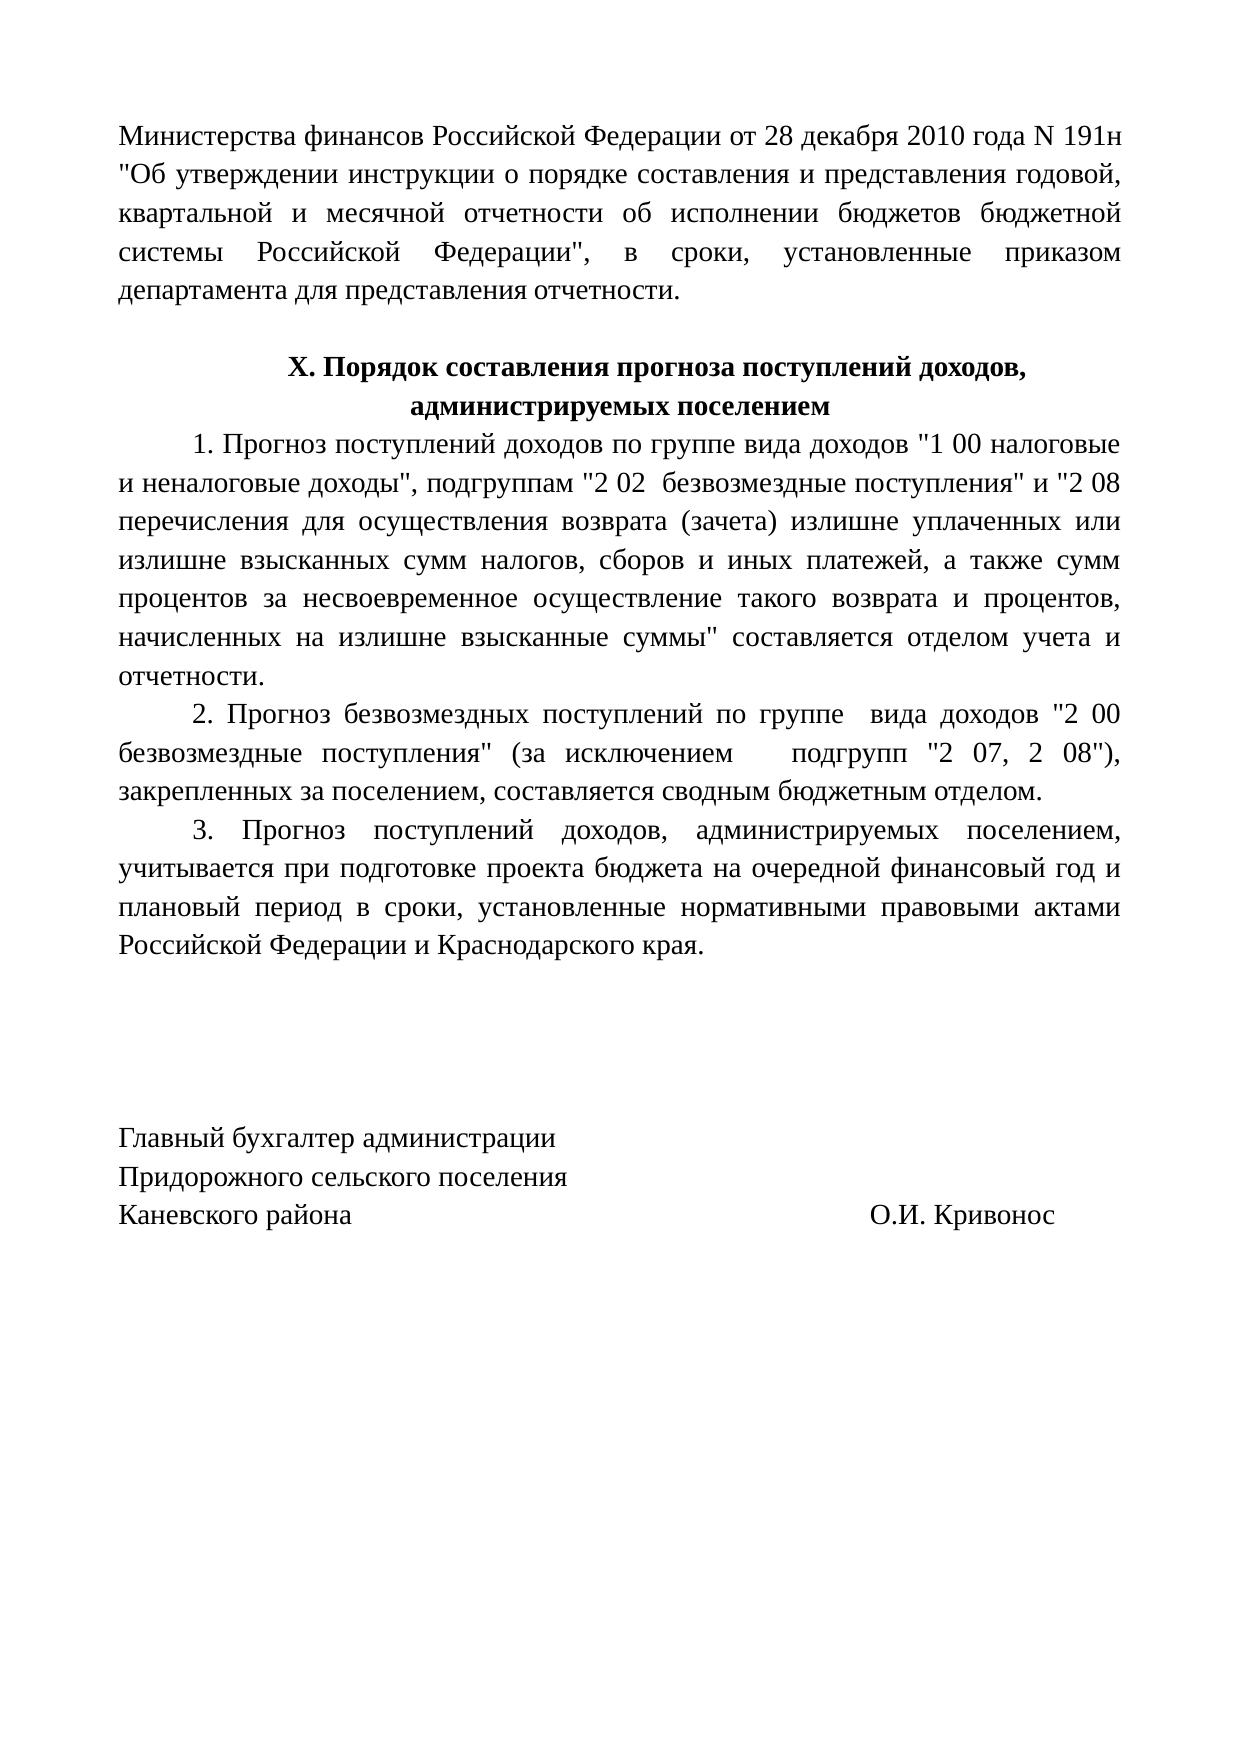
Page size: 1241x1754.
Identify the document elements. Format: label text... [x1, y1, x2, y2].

text 2. Прогноз безвозмездных поступлений по группе вида доходов "2 00 безвозмездные поступления" (за исключением подгрупп "2 07, 2 08"), закрепленных за поселением, составляется сводным бюджетным отделом. [118, 696, 1122, 807]
text Главный бухгалтер администрации [118, 1120, 1122, 1154]
text Придорожного сельского поселения Каневского района О.И. Кривонос [118, 1159, 1122, 1231]
text X. Порядок составления прогноза поступлений доходов, администрируемых поселением [118, 349, 1122, 421]
text 1. Прогноз поступлений доходов по группе вида доходов "1 00 налоговые и неналоговые доходы", подгруппам "2 02 безвозмездные поступления" и "2 08 перечисления для осуществления возврата (зачета) излишне уплаченных или излишне взысканных сумм налогов, сборов и иных платежей, а также сумм процентов за несвоевременное осуществление такого возврата и процентов, начисленных на излишне взысканные суммы" составляется отделом учета и отчетности. [118, 426, 1122, 691]
text Министерства финансов Российской Федерации от 28 декабря 2010 года N 191н "Об утверждении инструкции о порядке составления и представления годовой, квартальной и месячной отчетности об исполнении бюджетов бюджетной системы Российской Федерации", в сроки, установленные приказом департамента для представления отчетности. [118, 118, 1122, 306]
text 3. Прогноз поступлений доходов, администрируемых поселением, учитывается при подготовке проекта бюджета на очередной финансовый год и плановый период в сроки, установленные нормативными правовыми актами Российской Федерации и Краснодарского края. [118, 812, 1122, 961]
